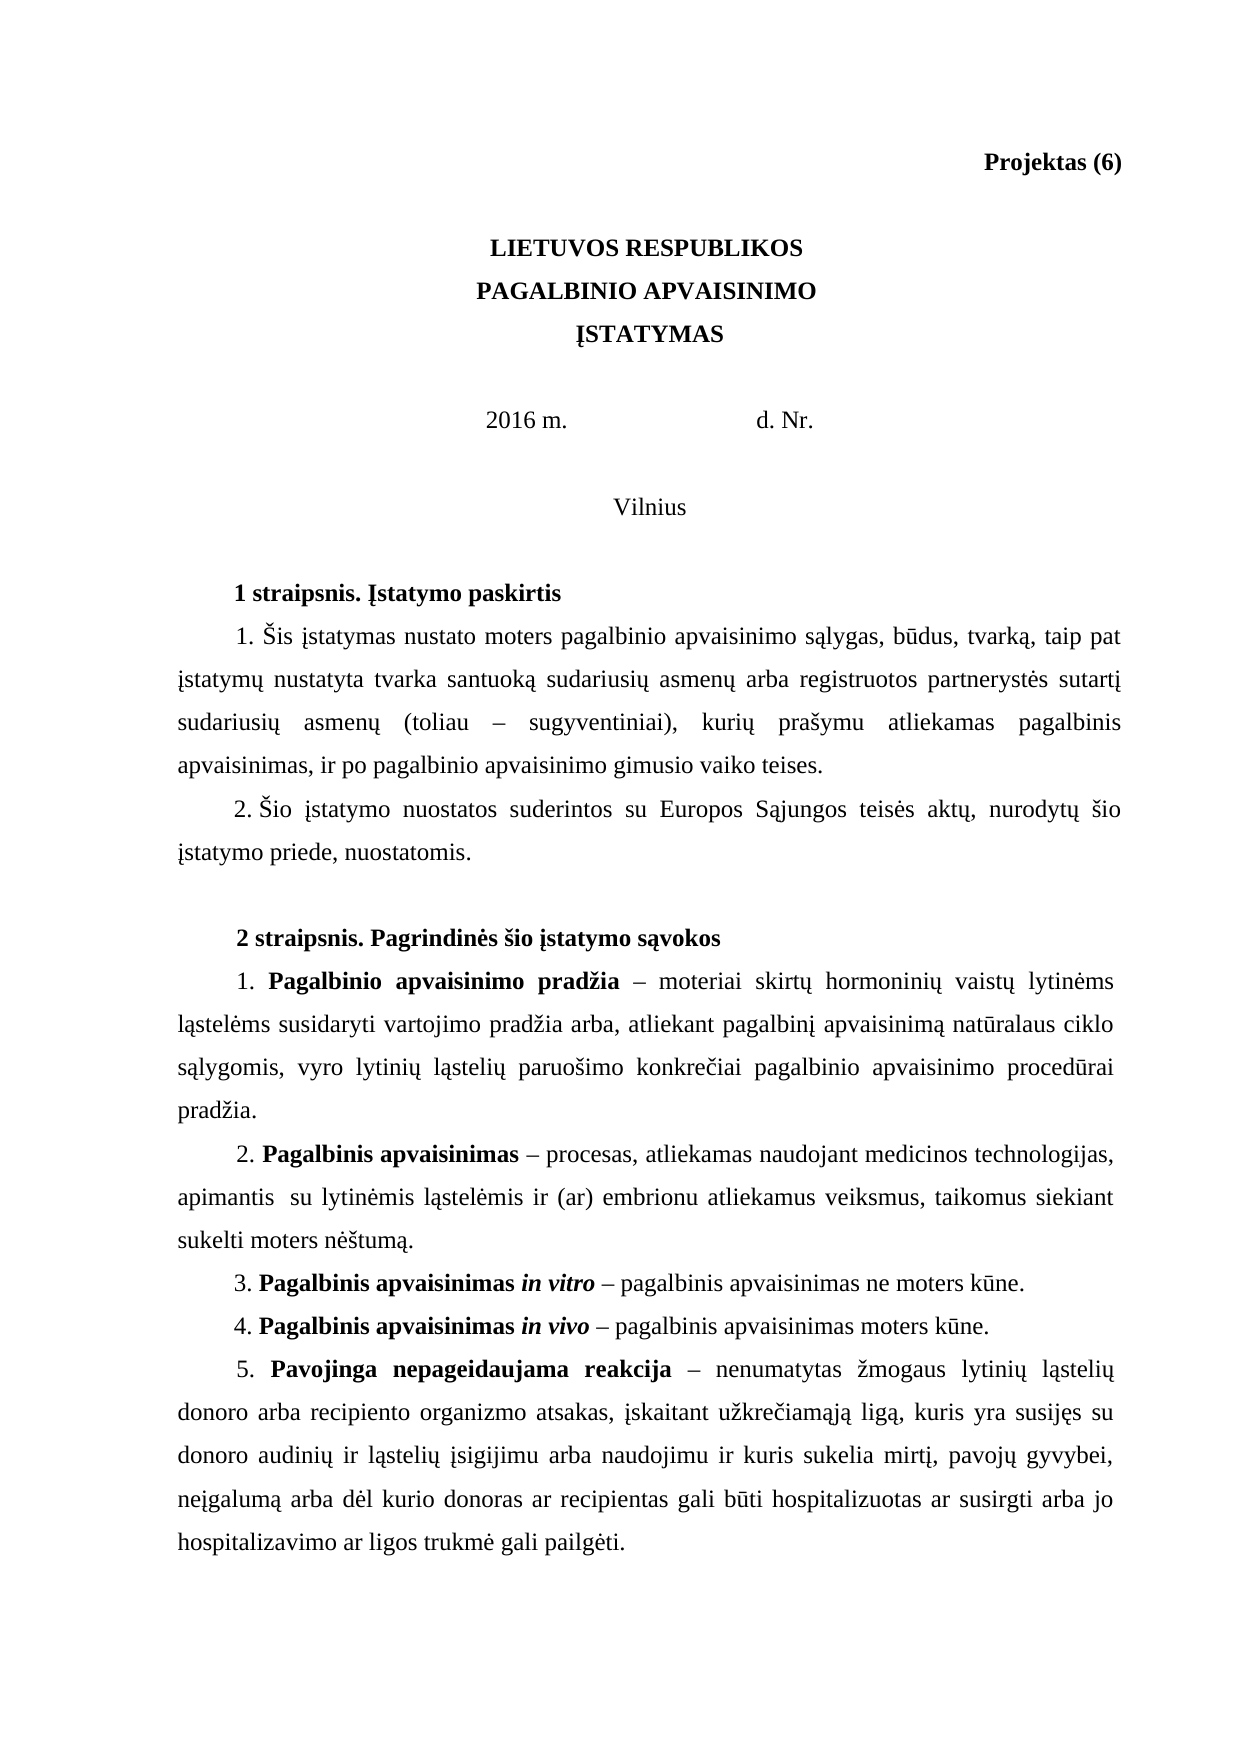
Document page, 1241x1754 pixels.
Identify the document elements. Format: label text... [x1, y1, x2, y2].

text 2 straipsnis. Pagrindinės šio įstatymo sąvokos [177, 923, 1081, 952]
text 1. Šis įstatymas nustato moters pagalbinio apvaisinimo sąlygas, būdus, tvarką, taip pat įstatymų nustatyta tvarka santuoką sudariusių asmenų arba registruotos partnerystės sutartį sudariusių asmenų (toliau – sugyventiniai), kurių prašymu atliekamas pagalbinis apvaisinimas, ir po pagalbinio apvaisinimo gimusio vaiko teises. [177, 621, 1122, 779]
text 4. Pagalbinis apvaisinimas in vivo – pagalbinis apvaisinimas moters kūne. [177, 1311, 1122, 1340]
text LIETUVOS RESPUBLIKOS [177, 233, 1122, 262]
text 2. Pagalbinis apvaisinimas – procesas, atliekamas naudojant medicinos technologijas, apimantis su lytinėmis ląstelėmis ir (ar) embrionu atliekamus veiksmus, taikomus siekiant sukelti moters nėštumą. [177, 1139, 1115, 1254]
text ĮSTATYMAS [177, 319, 1122, 348]
text 1. Pagalbinio apvaisinimo pradžia – moteriai skirtų hormoninių vaistų lytinėms ląstelėms susidaryti vartojimo pradžia arba, atliekant pagalbinį apvaisinimą natūralaus ciklo sąlygomis, vyro lytinių ląstelių paruošimo konkrečiai pagalbinio apvaisinimo procedūrai pradžia. [177, 966, 1115, 1124]
text 3. Pagalbinis apvaisinimas in vitro – pagalbinis apvaisinimas ne moters kūne. [177, 1268, 1122, 1297]
text Projektas (6) [177, 147, 1122, 176]
text 1 straipsnis. Įstatymo paskirtis [177, 578, 1122, 607]
text 5. Pavojinga nepageidaujama reakcija – nenumatytas žmogaus lytinių ląstelių donoro arba recipiento organizmo atsakas, įskaitant užkrečiamąją ligą, kuris yra susijęs su donoro audinių ir ląstelių įsigijimu arba naudojimu ir kuris sukelia mirtį, pavojų gyvybei, neįgalumą arba dėl kurio donoras ar recipientas gali būti hospitalizuotas ar susirgti arba jo hospitalizavimo ar ligos trukmė gali pailgėti. [177, 1354, 1115, 1556]
text Vilnius [177, 492, 1122, 521]
text 2. Šio įstatymo nuostatos suderintos su Europos Sąjungos teisės aktų, nurodytų šio įstatymo priede, nuostatomis. [177, 794, 1122, 866]
text 2016 m. d. Nr. [177, 406, 1122, 434]
text PAGALBINIO APVAISINIMO [177, 276, 1122, 305]
